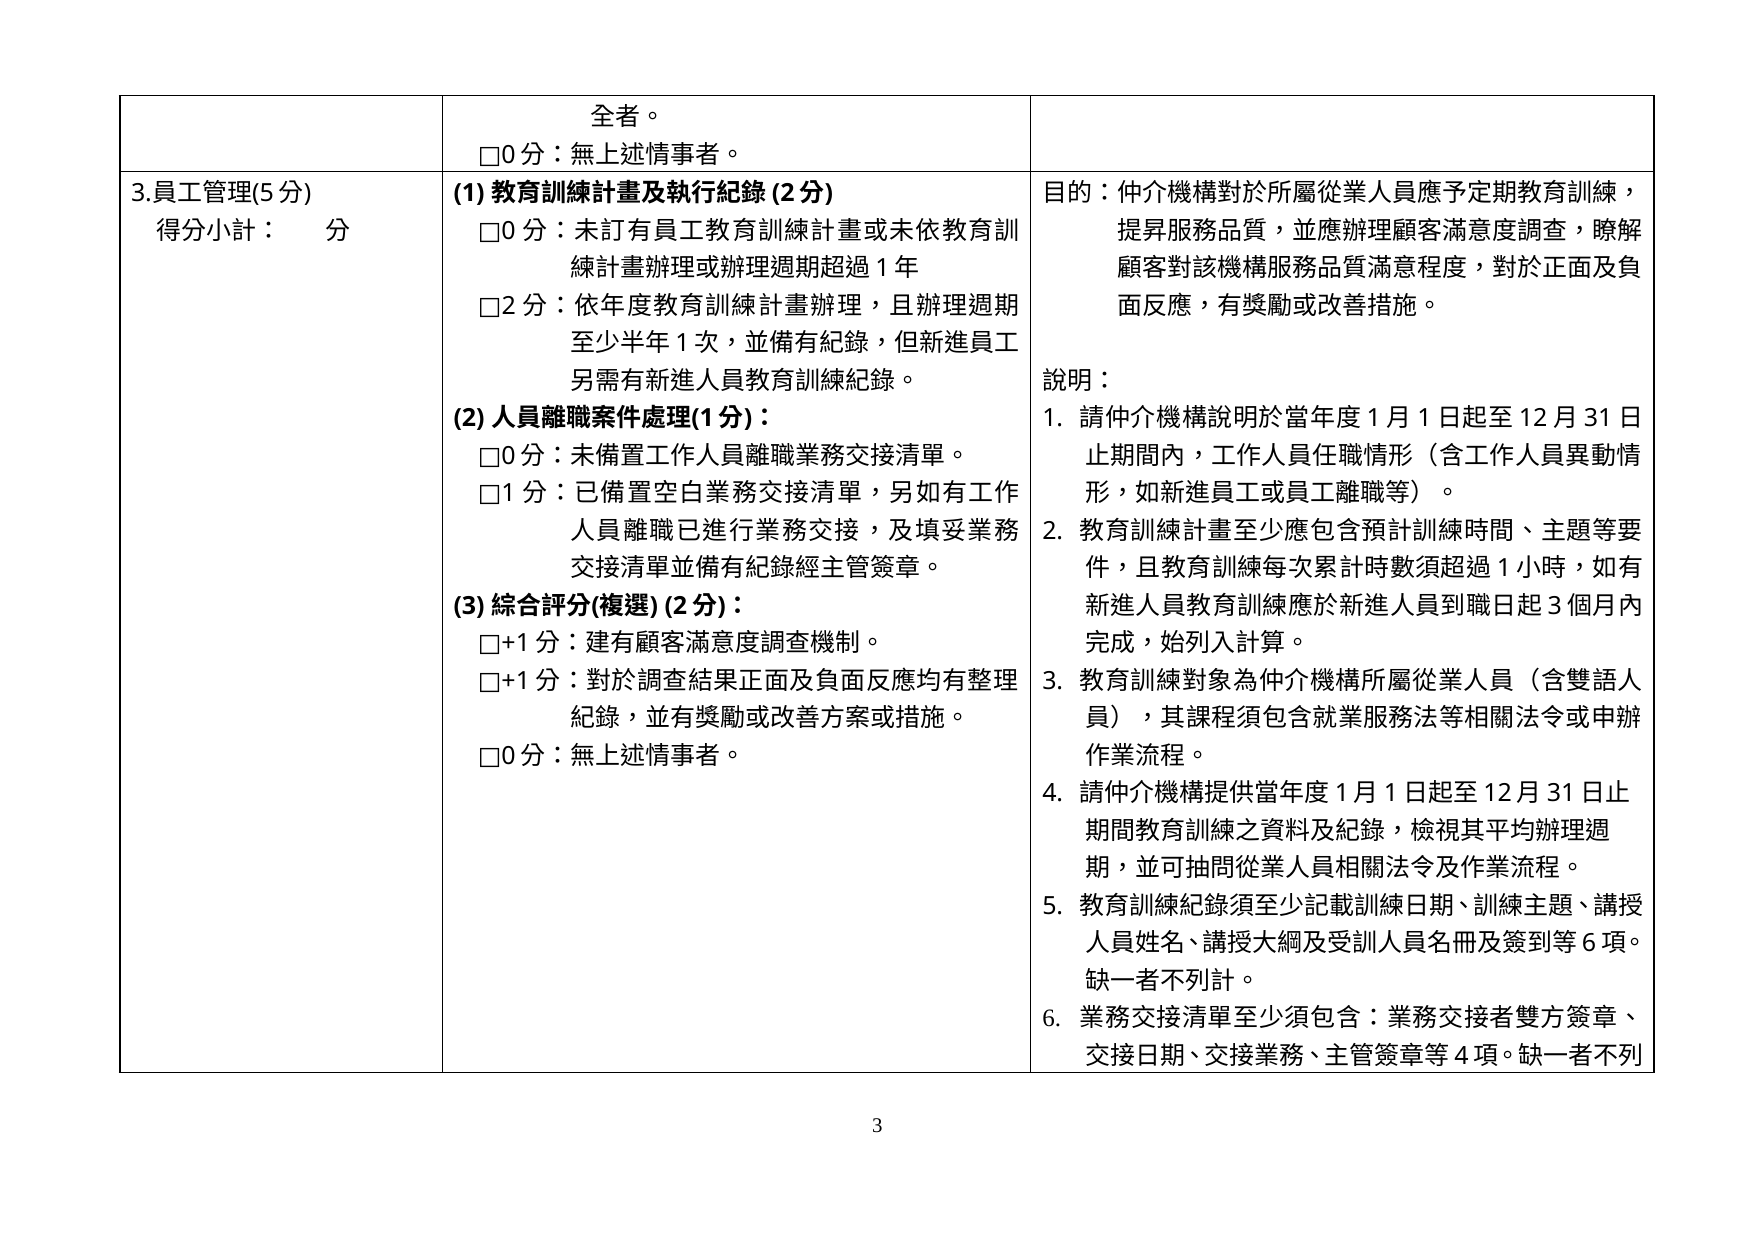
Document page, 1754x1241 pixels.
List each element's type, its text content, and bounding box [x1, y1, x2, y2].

table_cell 3.員工管理(5分) 得分小計： 分 [121, 172, 442, 1072]
table_cell (1) 教育訓練計畫及執行紀錄 (2分) □0分：未訂有員工教育訓練計畫或未依教育訓練計畫辦理或辦理週期超過1年 □2分：依年度教育訓練計畫辦理，且辦理週期至少半年1次，並備有紀錄，但新進員工另需有新進人員教育訓練紀錄。 (2) 人員離職案件處理(1分)： □0分：未備置工作人員離職業務交接清單。 □1分：已備置空白業務交接清單，另如有工作人員離職已進行業務交接，及填妥業務交接清單並備有紀錄經主管簽章。 (3) 綜合評分(複選) (2分)： □+1分：建有顧客滿意度調查機制。 □+1分：對於調查結果正面及負面反應均有整理紀錄，並有獎勵或改善方案或措施。 □0分：無上述情事者。 [443, 172, 1030, 1072]
table_cell [1031, 96, 1653, 171]
table_cell 全者。 □0分：無上述情事者。 [443, 96, 1030, 171]
table_cell 目的：仲介機構對於所屬從業人員應予定期教育訓練，提昇服務品質，並應辦理顧客滿意度調查，瞭解顧客對該機構服務品質滿意程度，對於正面及負面反應，有獎勵或改善措施。 說明： 請仲介機構說明於當年度1月1日起至12月31日止期間內，工作人員任職情形（含工作人員異動情形，如新進員工或員工離職等）。 教育訓練計畫至少應包含預計訓練時間、主題等要件，且教育訓練每次累計時數須超過1小時，如有新進人員教育訓練應於新進人員到職日起3個月內完成，始列入計算。 教育訓練對象為仲介機構所屬從業人員（含雙語人員），其課程須包含就業服務法等相關法令或申辦作業流程。 請仲介機構提供當年度1月1日起至12月31日止期間教育訓練之資料及紀錄，檢視其平均辦理週期，並可抽問從業人員相關法令及作業流程。 教育訓練紀錄須至少記載訓練日期、訓練主題、講授人員姓名、講授大綱及受訓人員名冊及簽到等6項。缺一者不列計。 業務交接清單至少須包含：業務交接者雙方簽章、交接日期、交接業務、主管簽章等4項。缺一者不列計。 若受評期間未曾有工作人員離職者，仍應備置空白業務交接清單，以備有工作人員離職時使用，故未曾有工作人員離職者，仍須有備置該項文件始予計分。 顧客滿意度調查機制：指雇主與外籍勞工針對公司或員工之服務滿意度調查。請仲介機構提供當年度1月1日起至12月31日止辦理顧客滿意度調查及後續分析處理結果之相關資料。 滿意度調查比率（有效樣本/總人數）須達10%以上，始予採計。 滿意度調查方式係指郵寄問卷調查、電話調查、面訪調查或網路調查等。 [1031, 172, 1653, 1072]
table_cell [121, 96, 442, 171]
